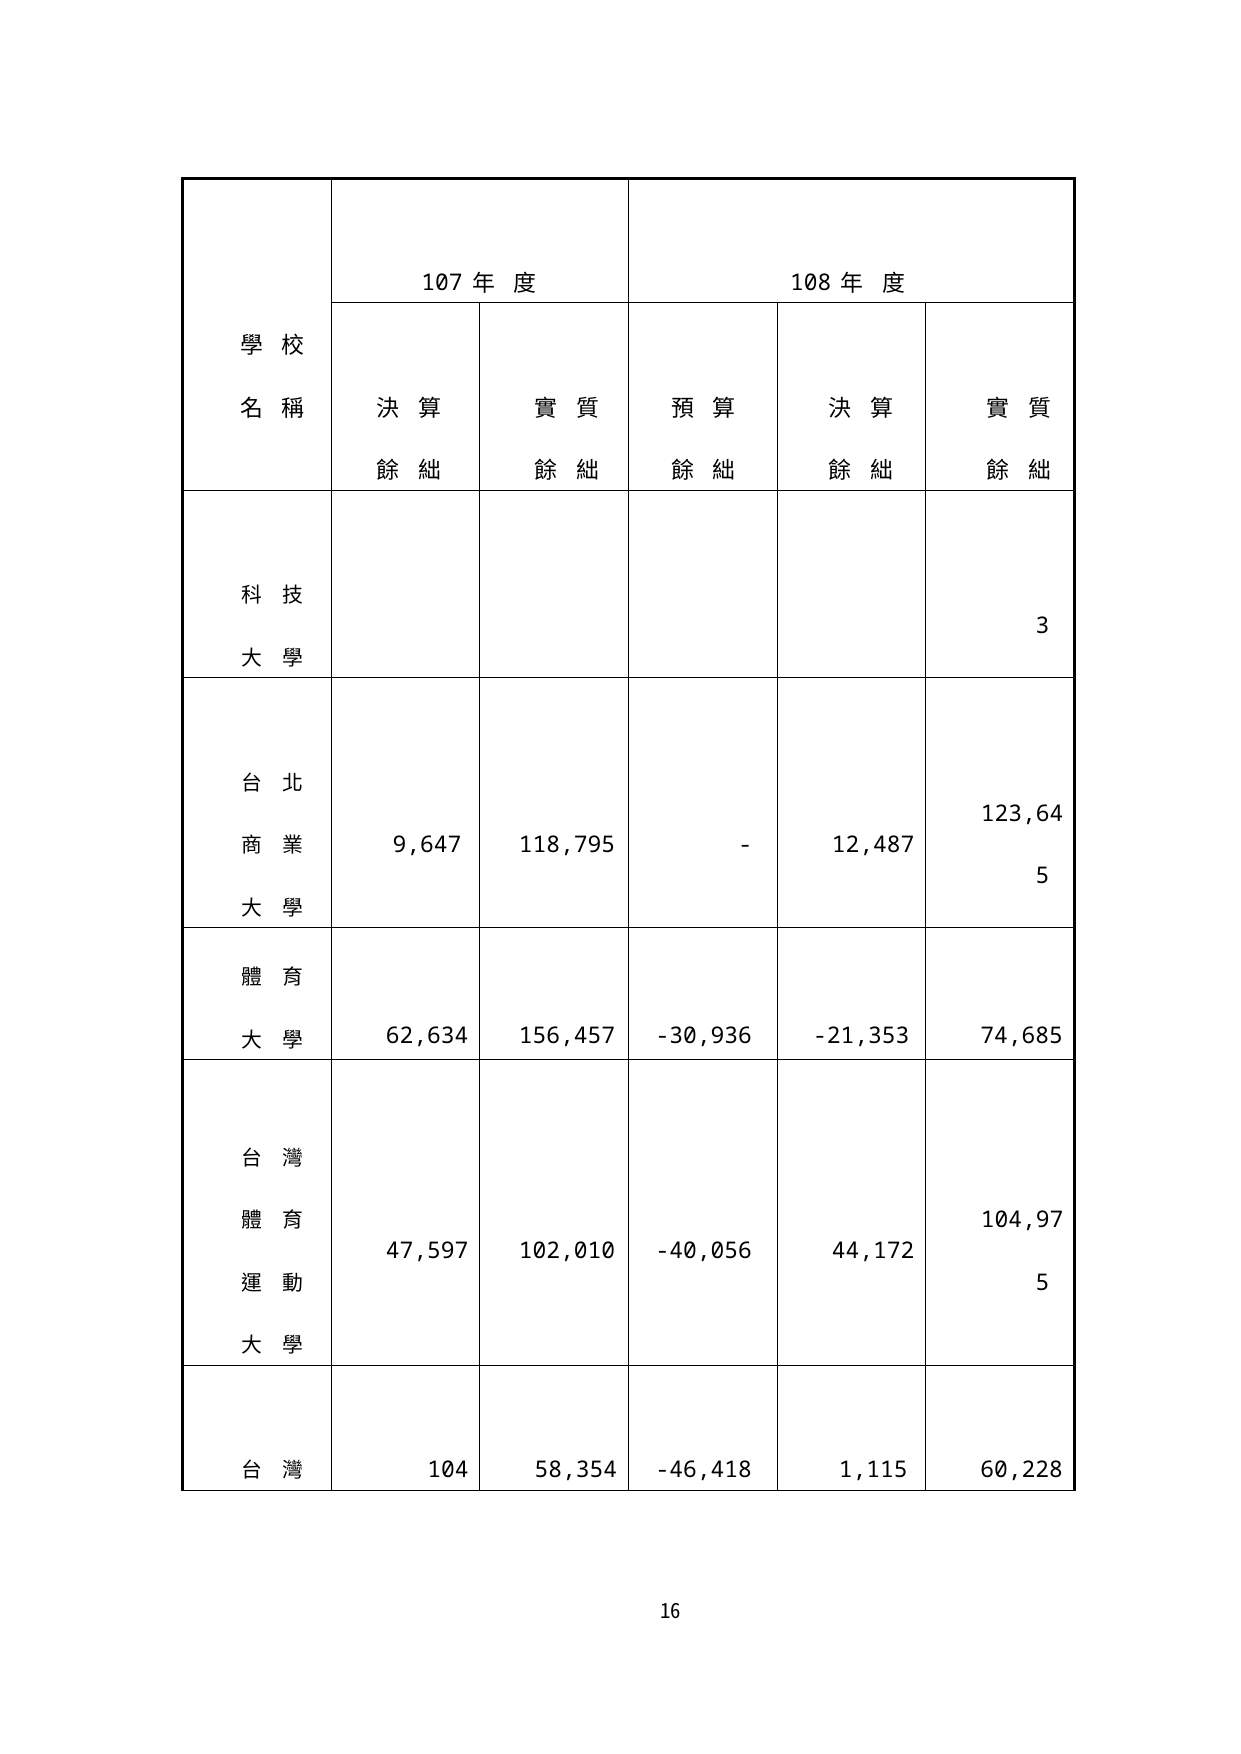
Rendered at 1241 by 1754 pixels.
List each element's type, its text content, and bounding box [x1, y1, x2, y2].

table_header 108年度 [629, 180, 1073, 302]
table_cell 體育大學 [184, 928, 331, 1059]
table_cell 3 [926, 491, 1073, 677]
table_cell -30,936 [629, 928, 777, 1059]
table_cell 58,354 [480, 1366, 628, 1490]
table_cell 62,634 [332, 928, 479, 1059]
table_cell 104 [332, 1366, 479, 1490]
table_cell 台灣 [184, 1366, 331, 1490]
table_header 學校名稱 [184, 180, 331, 490]
table_cell 實質餘絀 [926, 303, 1073, 490]
table_cell -40,056 [629, 1060, 777, 1365]
table_cell - [629, 678, 777, 927]
table_cell [480, 491, 628, 677]
table_cell -21,353 [778, 928, 925, 1059]
table_header 107年度 [332, 180, 628, 302]
table_cell 預算餘絀 [629, 303, 777, 490]
table_cell 123,645 [926, 678, 1073, 927]
table_cell 44,172 [778, 1060, 925, 1365]
table_cell 台灣體育運動大學 [184, 1060, 331, 1365]
table_cell 決算餘絀 [778, 303, 925, 490]
table_cell 104,975 [926, 1060, 1073, 1365]
table_cell -46,418 [629, 1366, 777, 1490]
table_cell 156,457 [480, 928, 628, 1059]
table_cell 60,228 [926, 1366, 1073, 1490]
table_cell 74,685 [926, 928, 1073, 1059]
table_cell 47,597 [332, 1060, 479, 1365]
table_cell 9,647 [332, 678, 479, 927]
table_cell 決算餘絀 [332, 303, 479, 490]
table_cell [332, 491, 479, 677]
table_cell 102,010 [480, 1060, 628, 1365]
table_cell 實質餘絀 [480, 303, 628, 490]
table_cell 118,795 [480, 678, 628, 927]
table_cell 1,115 [778, 1366, 925, 1490]
table_cell [629, 491, 777, 677]
table_cell 台北商業大學 [184, 678, 331, 927]
table_cell 12,487 [778, 678, 925, 927]
table_cell [778, 491, 925, 677]
table_cell 科技大學 [184, 491, 331, 677]
